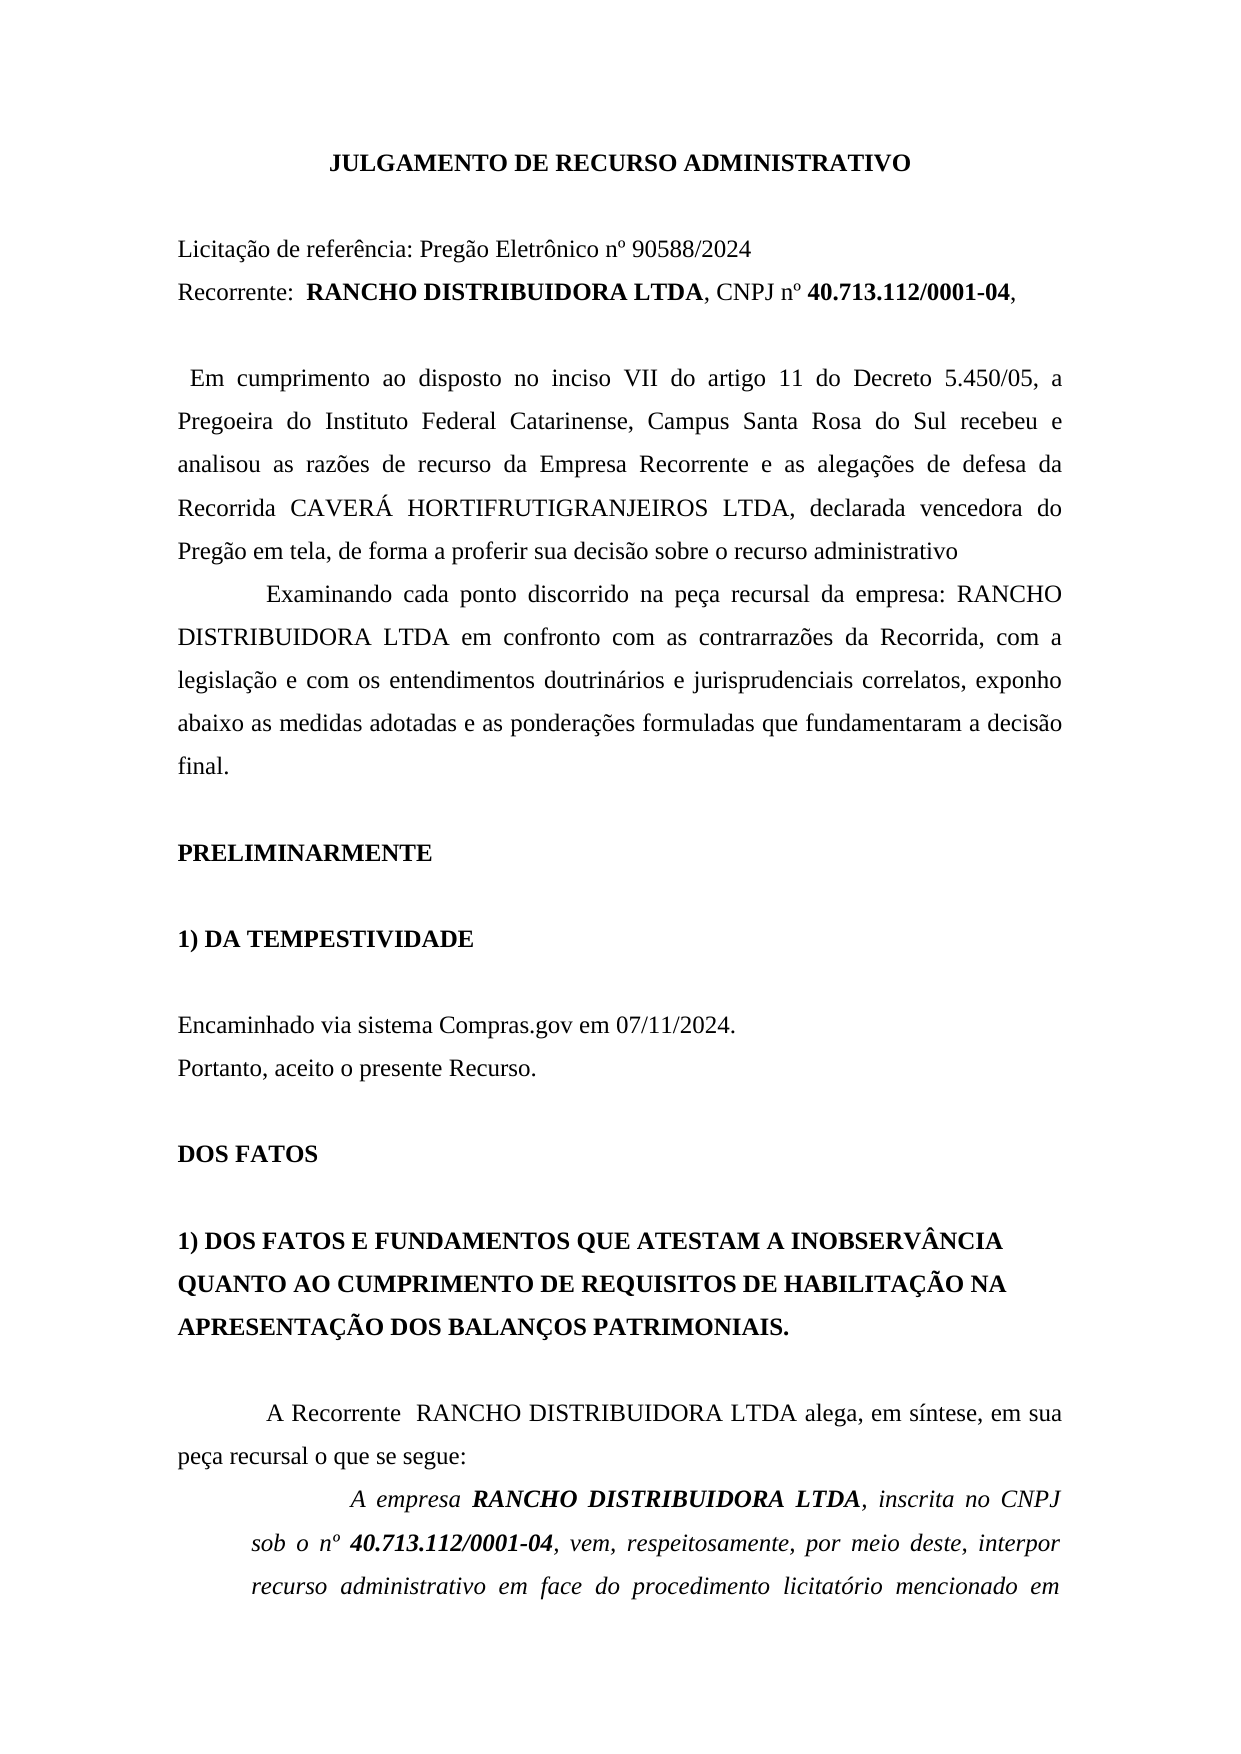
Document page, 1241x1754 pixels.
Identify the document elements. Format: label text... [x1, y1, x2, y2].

text 1) DA TEMPESTIVIDADE [177, 924, 1063, 953]
text Encaminhado via sistema Compras.gov em 07/11/2024. [177, 1010, 1063, 1039]
text Licitação de referência: Pregão Eletrônico nº 90588/2024 [177, 234, 1063, 263]
text A empresa RANCHO DISTRIBUIDORA LTDA, inscrita no CNPJ sob o nº 40.713.112/0001-04, vem, respeitosamente, por meio deste, interpor recurso administrativo em face do procedimento licitatório mencionado em [251, 1484, 1063, 1599]
text Em cumprimento ao disposto no inciso VII do artigo 11 do Decreto 5.450/05, a Pregoeira do Instituto Federal Catarinense, Campus Santa Rosa do Sul recebeu e analisou as razões de recurso da Empresa Recorrente e as alegações de defesa da Recorrida CAVERÁ HORTIFRUTIGRANJEIROS LTDA, declarada vencedora do Pregão em tela, de forma a proferir sua decisão sobre o recurso administrativo [177, 363, 1063, 564]
text A Recorrente RANCHO DISTRIBUIDORA LTDA alega, em síntese, em sua peça recursal o que se segue: [177, 1398, 1063, 1470]
text Portanto, aceito o presente Recurso. [177, 1053, 1063, 1082]
text JULGAMENTO DE RECURSO ADMINISTRATIVO [177, 148, 1063, 176]
text Examinando cada ponto discorrido na peça recursal da empresa: RANCHO DISTRIBUIDORA LTDA em confronto com as contrarrazões da Recorrida, com a legislação e com os entendimentos doutrinários e jurisprudenciais correlatos, exponho abaixo as medidas adotadas e as ponderações formuladas que fundamentaram a decisão final. [177, 579, 1063, 780]
text PRELIMINARMENTE [177, 838, 1063, 866]
text 1) DOS FATOS E FUNDAMENTOS QUE ATESTAM A INOBSERVÂNCIA QUANTO AO CUMPRIMENTO DE REQUISITOS DE HABILITAÇÃO NA APRESENTAÇÃO DOS BALANÇOS PATRIMONIAIS. [177, 1226, 1063, 1341]
text Recorrente: RANCHO DISTRIBUIDORA LTDA, CNPJ nº 40.713.112/0001-04, [177, 277, 1063, 306]
text DOS FATOS [177, 1139, 1063, 1168]
